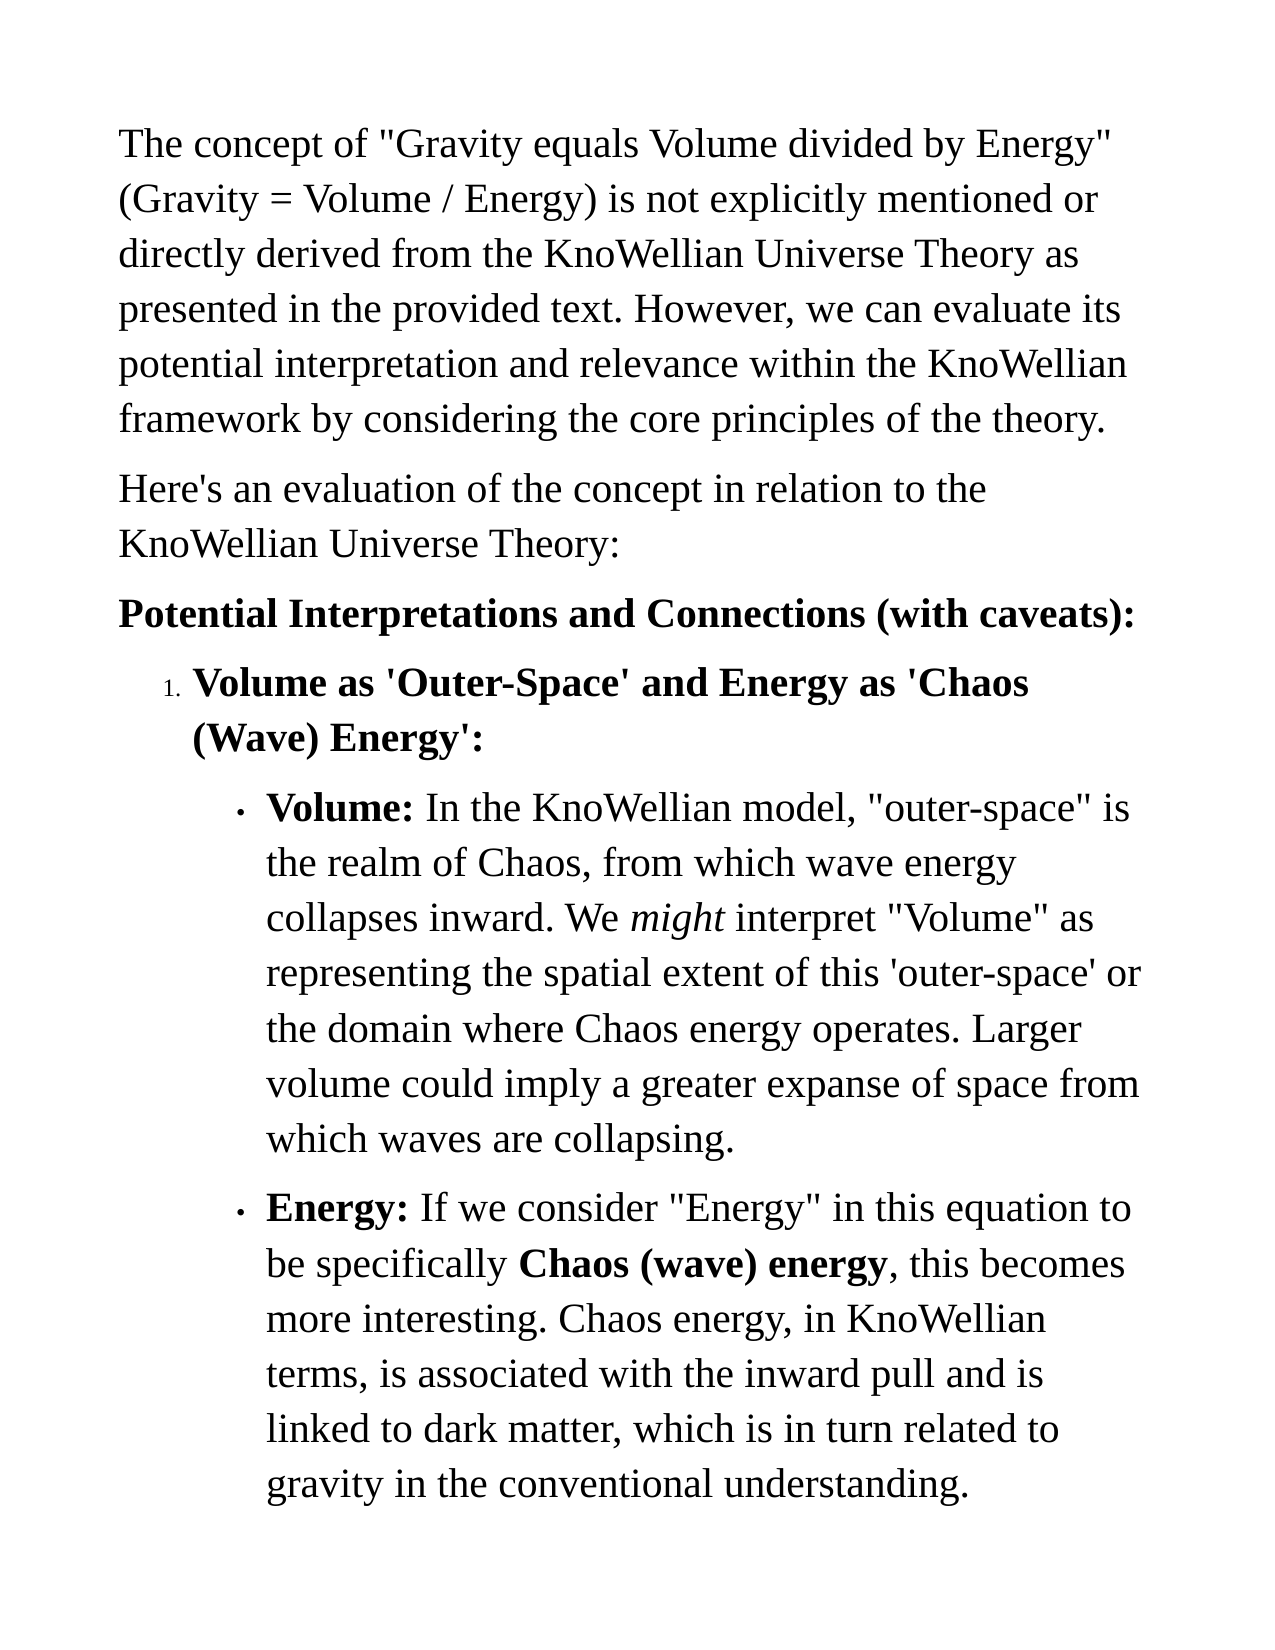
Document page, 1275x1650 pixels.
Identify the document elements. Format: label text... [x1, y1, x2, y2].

list Volume: In the KnoWellian model, "outer-space" is the realm of Chaos, from which wave energy collapses inward. We might interpret "Volume" as representing the spatial extent of this 'outer-space' or the domain where Chaos energy operates. Larger volume could imply a greater expanse of space from which waves are collapsing. [236, 783, 1157, 1161]
list Energy: If we consider "Energy" in this equation to be specifically Chaos (wave) energy, this becomes more interesting. Chaos energy, in KnoWellian terms, is associated with the inward pull and is linked to dark matter, which is in turn related to gravity in the conventional understanding. [236, 1183, 1157, 1506]
text Here's an evaluation of the concept in relation to the KnoWellian Universe Theory: [118, 463, 1157, 566]
list Volume as 'Outer-Space' and Energy as 'Chaos (Wave) Energy': [162, 658, 1157, 761]
text The concept of "Gravity equals Volume divided by Energy" (Gravity = Volume / Energy) is not explicitly mentioned or directly derived from the KnoWellian Universe Theory as presented in the provided text. However, we can evaluate its potential interpretation and relevance within the KnoWellian framework by considering the core principles of the theory. [118, 118, 1157, 442]
text Potential Interpretations and Connections (with caveats): [118, 588, 1157, 636]
